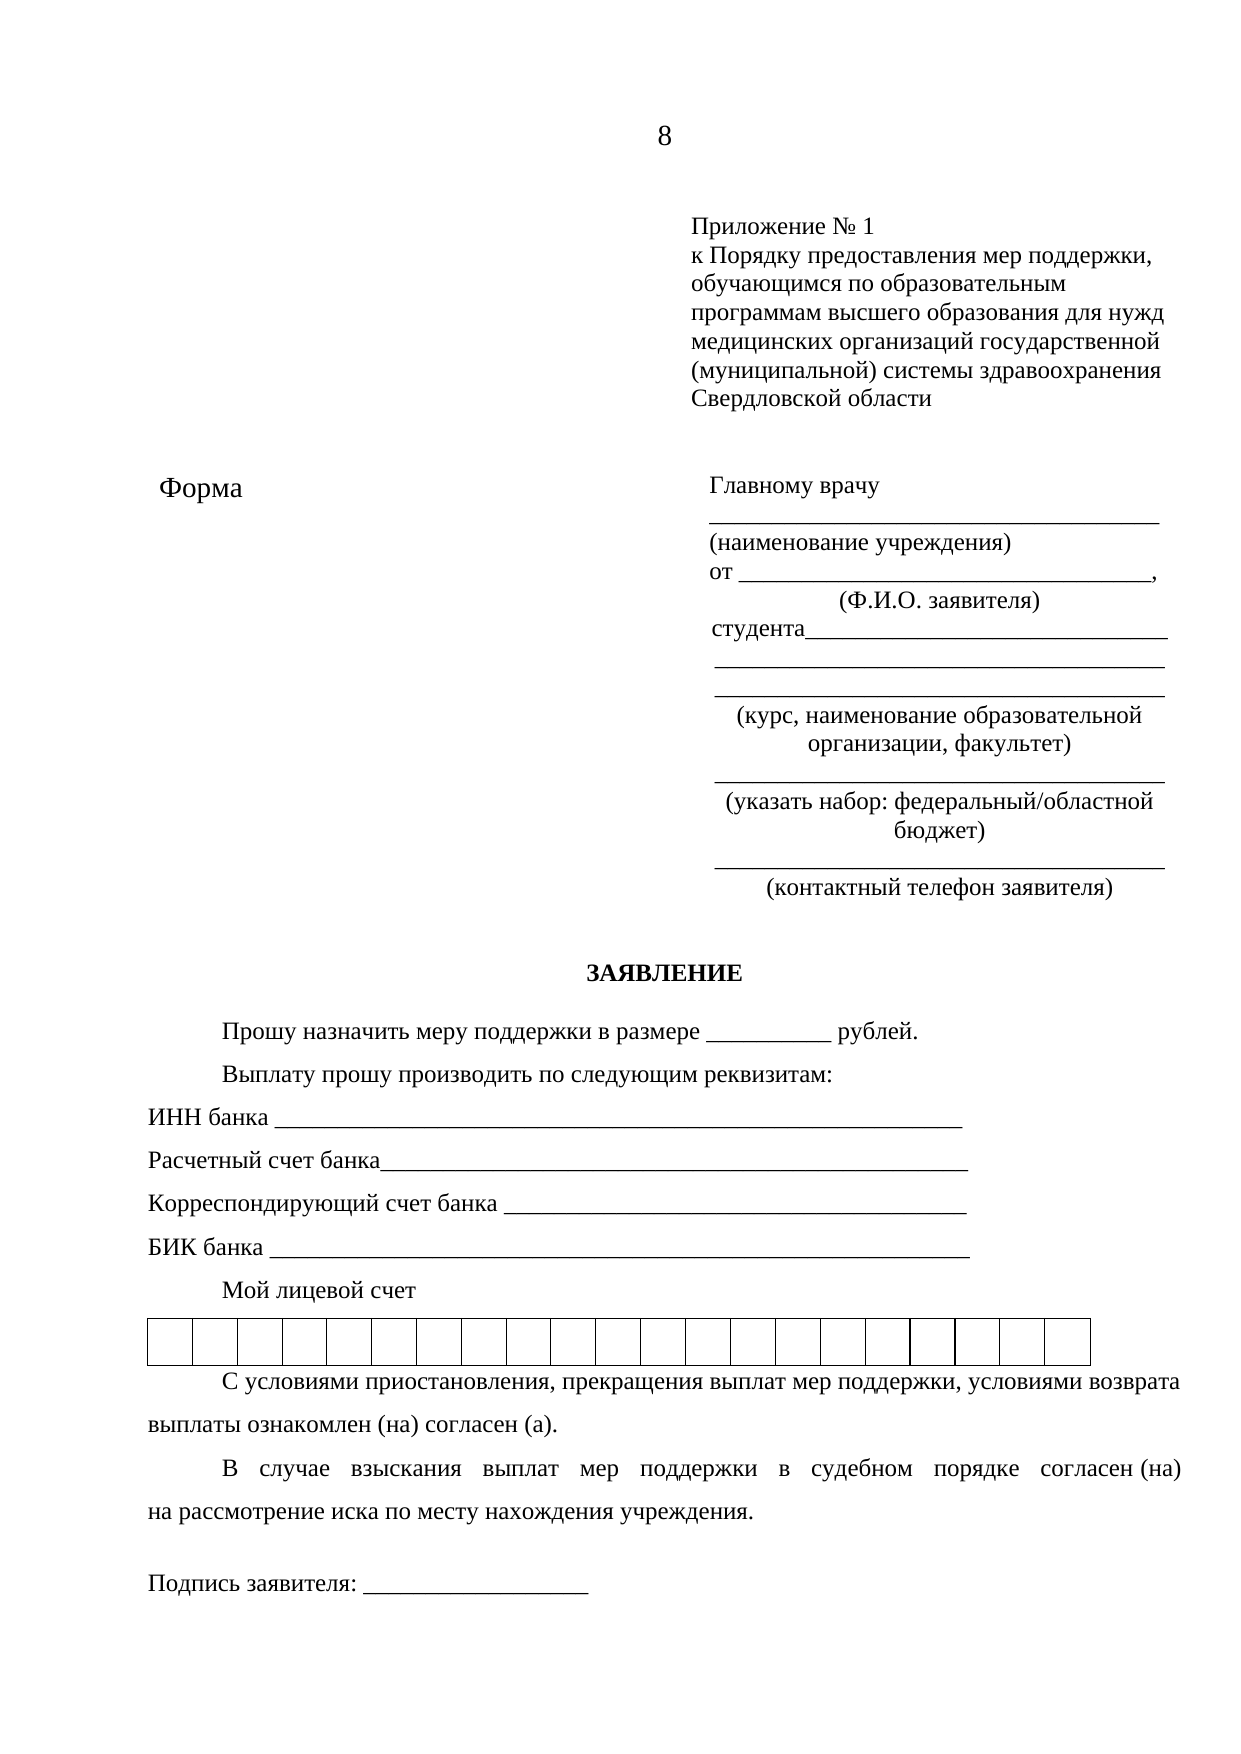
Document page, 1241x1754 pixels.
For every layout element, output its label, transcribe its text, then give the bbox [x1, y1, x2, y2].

table_header Приложение № 1 к Порядку предоставления мер поддержки, обучающимся по образовательным программам высшего образования для нужд медицинских организаций государственной (муниципальной) системы здравоохранения Свердловской области Главному врачу ____________________________________ (наименование учреждения) от _________________________________, (Ф.И.О. заявителя) студента_____________________________________________________________________________________________________ (курс, наименование образовательной организации, факультет) ____________________________________ (указать набор: федеральный/областной бюджет) ____________________________________ (контактный телефон заявителя) [680, 211, 1181, 901]
table_header [462, 1319, 506, 1365]
table_header [238, 1319, 282, 1365]
text С условиями приостановления, прекращения выплат мер поддержки, условиями возврата выплаты ознакомлен (на) согласен (а). [148, 1366, 1181, 1438]
text ЗАЯВЛЕНИЕ [148, 958, 1181, 987]
table_header Форма [148, 211, 679, 901]
table_header [1000, 1319, 1044, 1365]
table_header [821, 1319, 865, 1365]
text В случае взыскания выплат мер поддержки в судебном порядке согласен (на) на рассмотрение иска по месту нахождения учреждения. [148, 1453, 1181, 1524]
text Расчетный счет банка_______________________________________________ [148, 1145, 1181, 1174]
table_header [283, 1319, 326, 1365]
text Подпись заявителя: __________________ [148, 1568, 1181, 1596]
table_cell [148, 901, 679, 930]
table_header [641, 1319, 685, 1365]
table_header [776, 1319, 820, 1365]
table_header [866, 1319, 909, 1365]
text ИНН банка _______________________________________________________ [148, 1102, 1181, 1131]
text Выплату прошу производить по следующим реквизитам: [148, 1059, 1181, 1088]
table_header [193, 1319, 237, 1365]
table_header [507, 1319, 550, 1365]
table_header [551, 1319, 595, 1365]
table_header [327, 1319, 371, 1365]
table_header [596, 1319, 640, 1365]
table_header [417, 1319, 461, 1365]
table_header [372, 1319, 416, 1365]
text Мой лицевой счет [148, 1275, 1181, 1303]
table_header [686, 1319, 730, 1365]
text БИК банка ________________________________________________________ [148, 1232, 1181, 1260]
table_header [148, 1319, 192, 1365]
table_header [911, 1319, 954, 1365]
table_header [1045, 1319, 1090, 1365]
table_cell [680, 901, 1181, 930]
table_header [956, 1319, 999, 1365]
table_header [731, 1319, 775, 1365]
text Прошу назначить меру поддержки в размере __________ рублей. [148, 1016, 1181, 1045]
text Корреспондирующий счет банка _____________________________________ [148, 1188, 1181, 1217]
